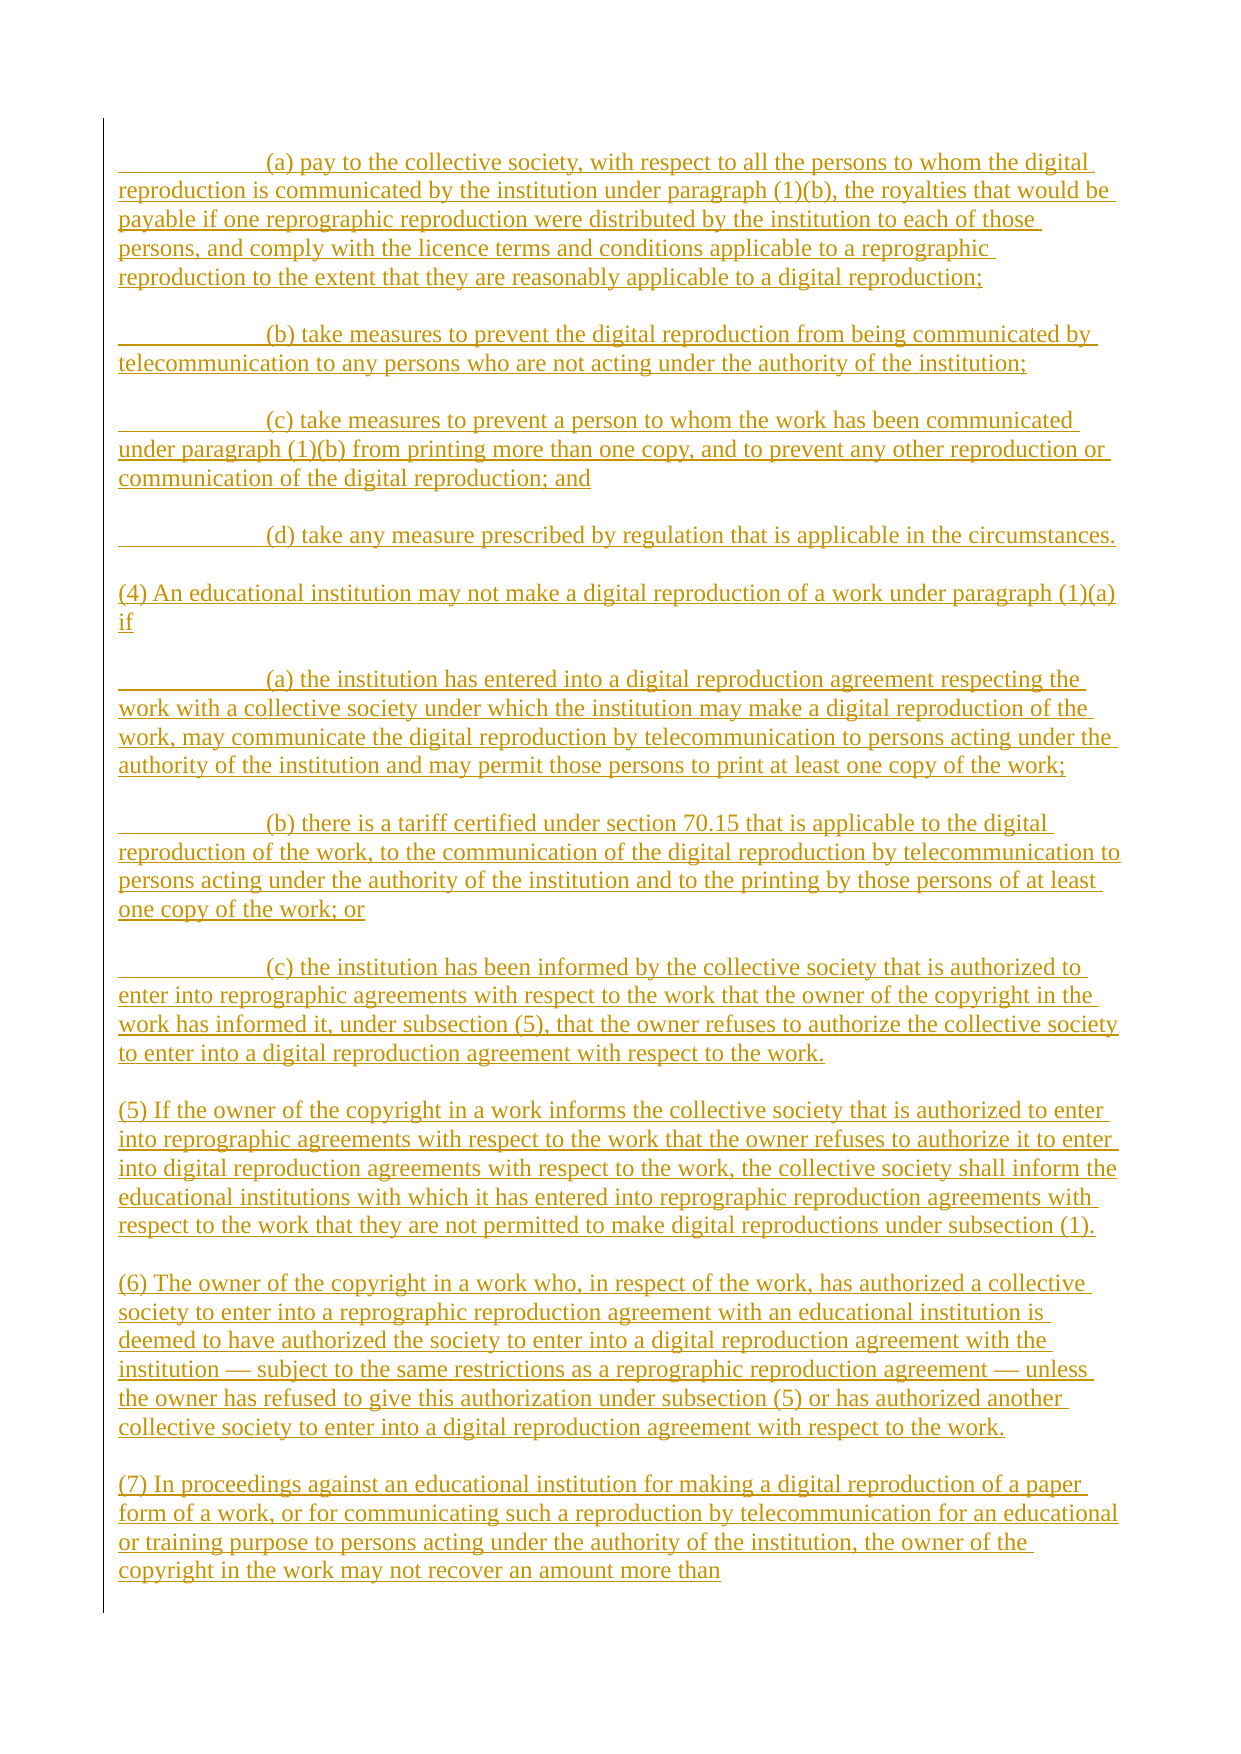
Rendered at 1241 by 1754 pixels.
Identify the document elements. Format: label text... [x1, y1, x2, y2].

text (7) In proceedings against an educational institution for making a digital reproduction of a paper form of a work, or for communicating such a reproduction by telecommunication for an educational or training purpose to persons acting under the authority of the institution, the owner of the copyright in the work may not recover an amount more than [118, 1469, 1122, 1584]
text (b) there is a tariff certified under section 70.15 that is applicable to the digital reproduction of the work, to the communication of the digital reproduction by telecommunication to persons acting under the authority of the institution and to the printing by those persons of at least one copy of the work; or [118, 808, 1122, 923]
text (b) take measures to prevent the digital reproduction from being communicated by telecommunication to any persons who are not acting under the authority of the institution; [118, 319, 1122, 377]
text (c) the institution has been informed by the collective society that is authorized to enter into reprographic agreements with respect to the work that the owner of the copyright in the work has informed it, under subsection (5), that the owner refuses to authorize the collective society to enter into a digital reproduction agreement with respect to the work. [118, 952, 1122, 1067]
text (6) The owner of the copyright in a work who, in respect of the work, has authorized a collective society to enter into a reprographic reproduction agreement with an educational institution is deemed to have authorized the society to enter into a digital reproduction agreement with the institution — subject to the same restrictions as a reprographic reproduction agreement — unless the owner has refused to give this authorization under subsection (5) or has authorized another collective society to enter into a digital reproduction agreement with respect to the work. [118, 1268, 1122, 1441]
text (4) An educational institution may not make a digital reproduction of a work under paragraph (1)(a) if [118, 578, 1122, 636]
text (5) If the owner of the copyright in a work informs the collective society that is authorized to enter into reprographic agreements with respect to the work that the owner refuses to authorize it to enter into digital reproduction agreements with respect to the work, the collective society shall inform the educational institutions with which it has entered into reprographic reproduction agreements with respect to the work that they are not permitted to make digital reproductions under subsection (1). [118, 1096, 1122, 1239]
text (c) take measures to prevent a person to whom the work has been communicated under paragraph (1)(b) from printing more than one copy, and to prevent any other reproduction or communication of the digital reproduction; and [118, 406, 1122, 492]
text (a) pay to the collective society, with respect to all the persons to whom the digital reproduction is communicated by the institution under paragraph (1)(b), the royalties that would be payable if one reprographic reproduction were distributed by the institution to each of those persons, and comply with the licence terms and conditions applicable to a reprographic reproduction to the extent that they are reasonably applicable to a digital reproduction; [118, 147, 1122, 291]
text (d) take any measure prescribed by regulation that is applicable in the circumstances. [118, 521, 1122, 549]
text (a) the institution has entered into a digital reproduction agreement respecting the work with a collective society under which the institution may make a digital reproduction of the work, may communicate the digital reproduction by telecommunication to persons acting under the authority of the institution and may permit those persons to print at least one copy of the work; [118, 664, 1122, 779]
